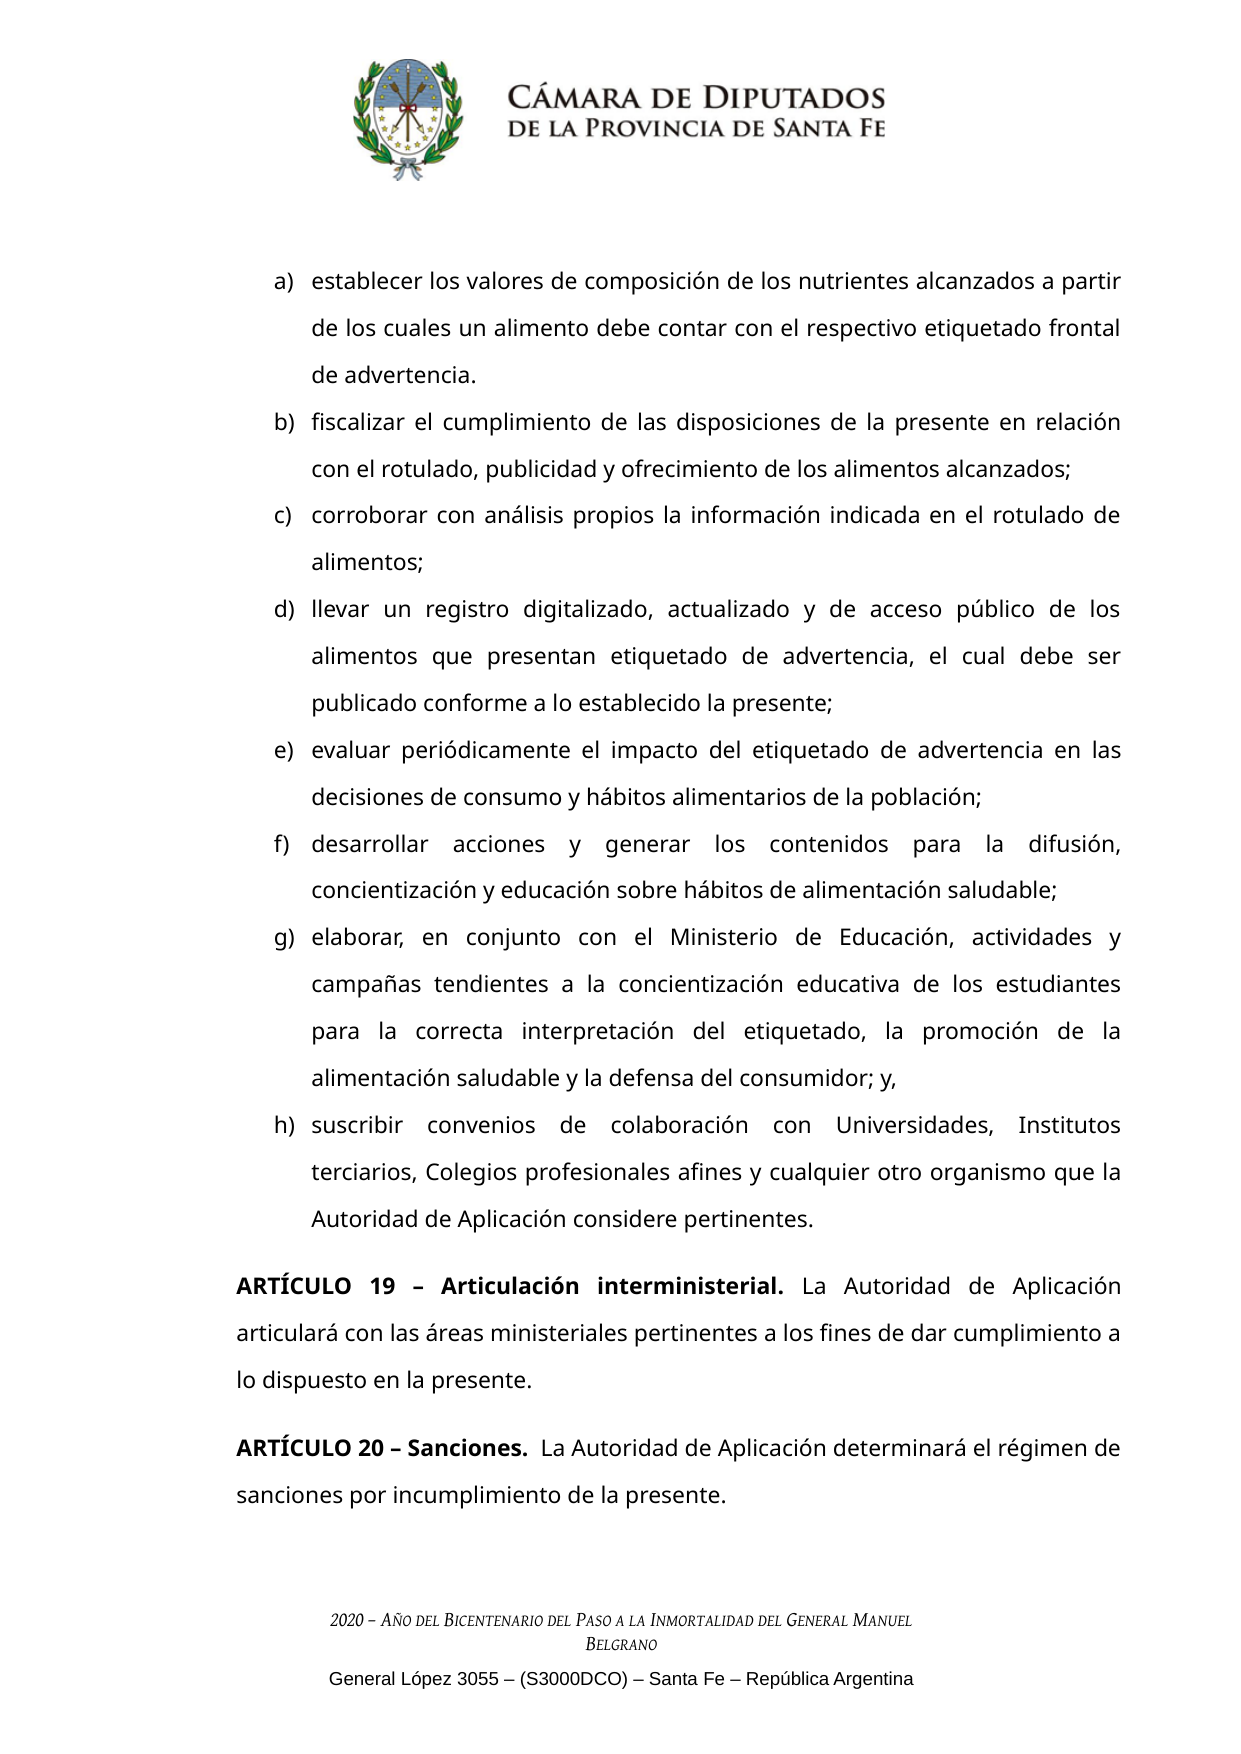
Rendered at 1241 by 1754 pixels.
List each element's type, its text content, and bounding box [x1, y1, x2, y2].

list suscribir convenios de colaboración con Universidades, Institutos terciarios, Colegios profesionales afines y cualquier otro organismo que la Autoridad de Aplicación considere pertinentes. [274, 1109, 1122, 1234]
list desarrollar acciones y generar los contenidos para la difusión, concientización y educación sobre hábitos de alimentación saludable; [274, 827, 1122, 906]
list corroborar con análisis propios la información indicada en el rotulado de alimentos; [274, 499, 1122, 577]
text ARTÍCULO 19 – Articulación interministerial. La Autoridad de Aplicación articulará con las áreas ministeriales pertinentes a los fines de dar cumplimiento a lo dispuesto en la presente. [236, 1270, 1122, 1395]
list establecer los valores de composición de los nutrientes alcanzados a partir de los cuales un alimento debe contar con el respectivo etiquetado frontal de advertencia. [274, 265, 1122, 390]
text ARTÍCULO 20 – Sanciones. La Autoridad de Aplicación determinará el régimen de sanciones por incumplimiento de la presente. [236, 1432, 1122, 1510]
list evaluar periódicamente el impacto del etiquetado de advertencia en las decisiones de consumo y hábitos alimentarios de la población; [274, 734, 1122, 812]
list fiscalizar el cumplimiento de las disposiciones de la presente en relación con el rotulado, publicidad y ofrecimiento de los alimentos alcanzados; [274, 406, 1122, 484]
list llevar un registro digitalizado, actualizado y de acceso público de los alimentos que presentan etiquetado de advertencia, el cual debe ser publicado conforme a lo establecido la presente; [274, 593, 1122, 718]
list elaborar, en conjunto con el Ministerio de Educación, actividades y campañas tendientes a la concientización educativa de los estudiantes para la correcta interpretación del etiquetado, la promoción de la alimentación saludable y la defensa del consumidor; y, [274, 921, 1122, 1093]
